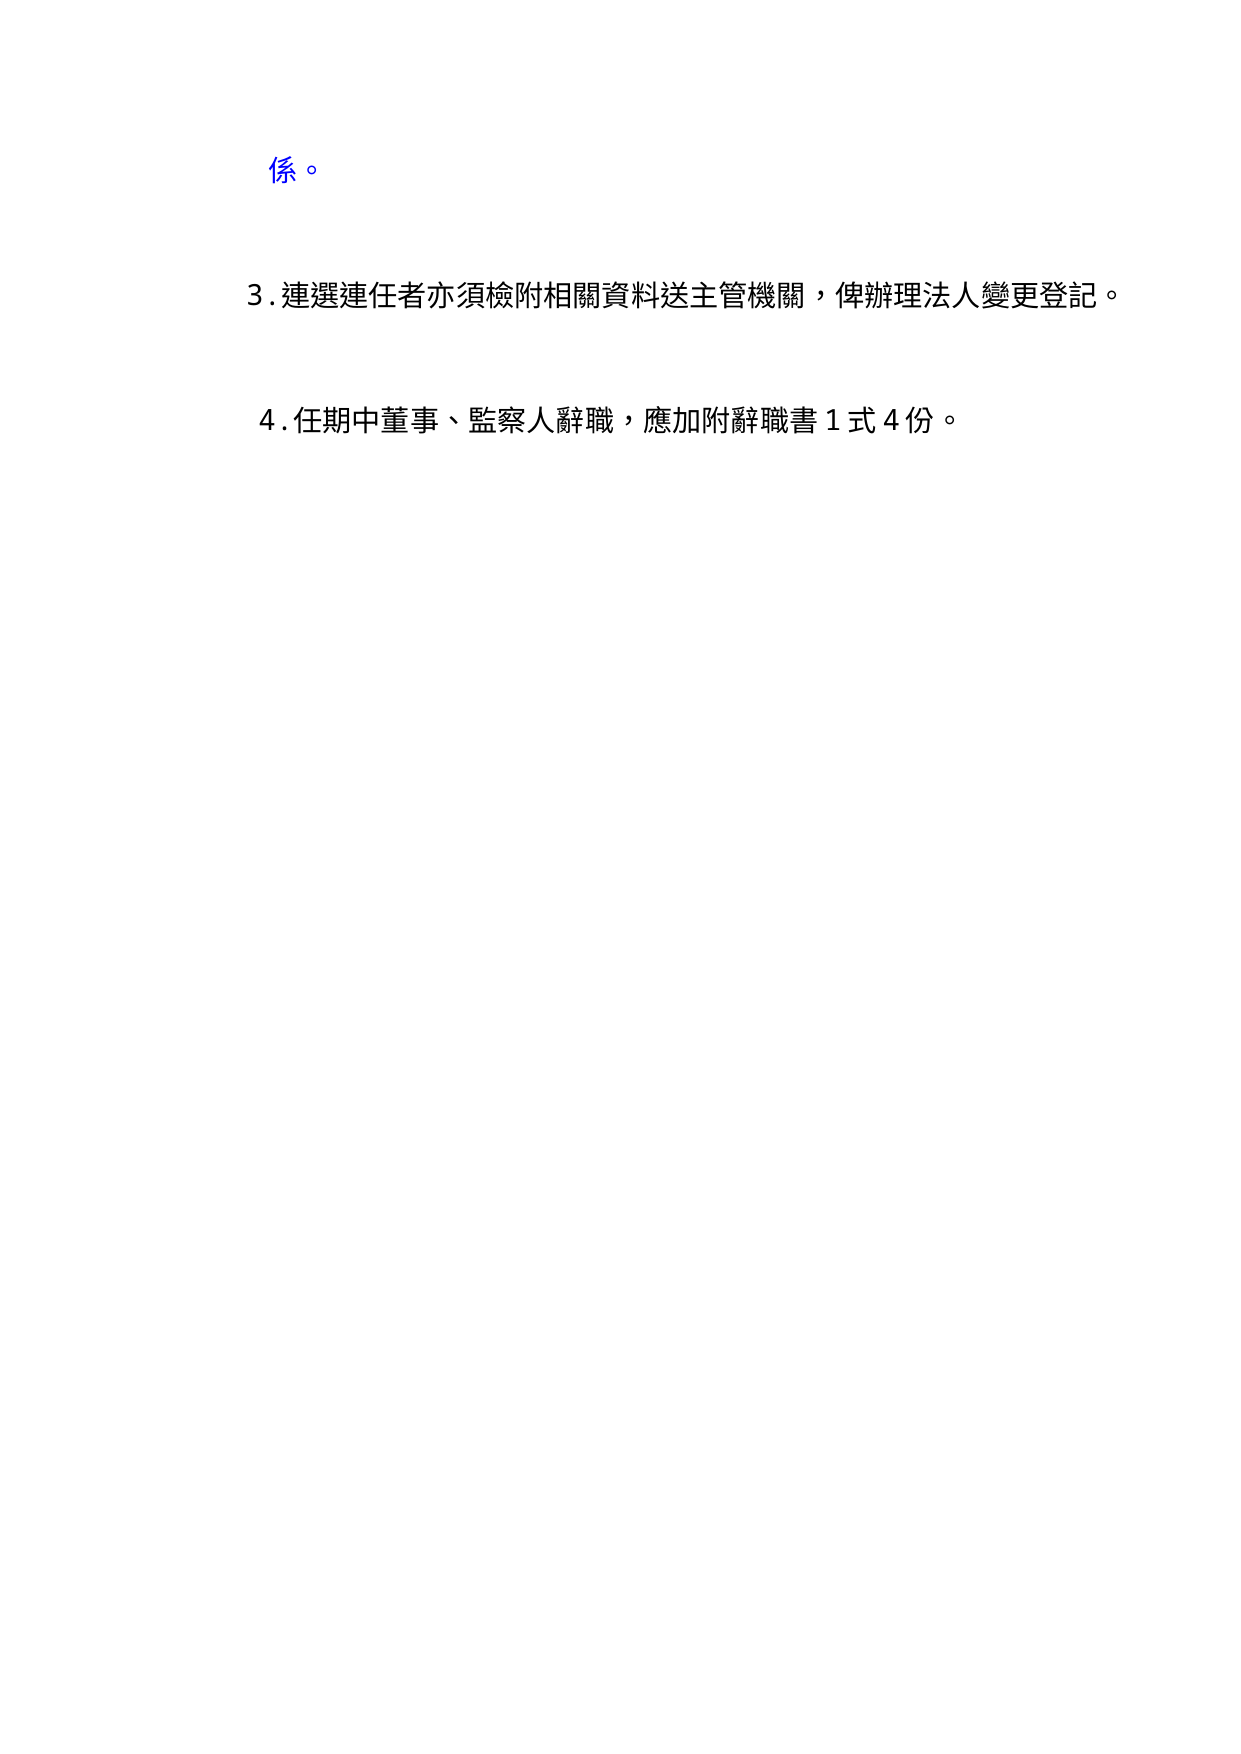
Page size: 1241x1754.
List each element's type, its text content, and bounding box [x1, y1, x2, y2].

text 3.連選連任者亦須檢附相關資料送主管機關，俾辦理法人變更登記。 [176, 252, 1122, 314]
text 係。 [176, 127, 1122, 189]
text 4.任期中董事、監察人辭職，應加附辭職書1式4份。 [118, 377, 1122, 439]
